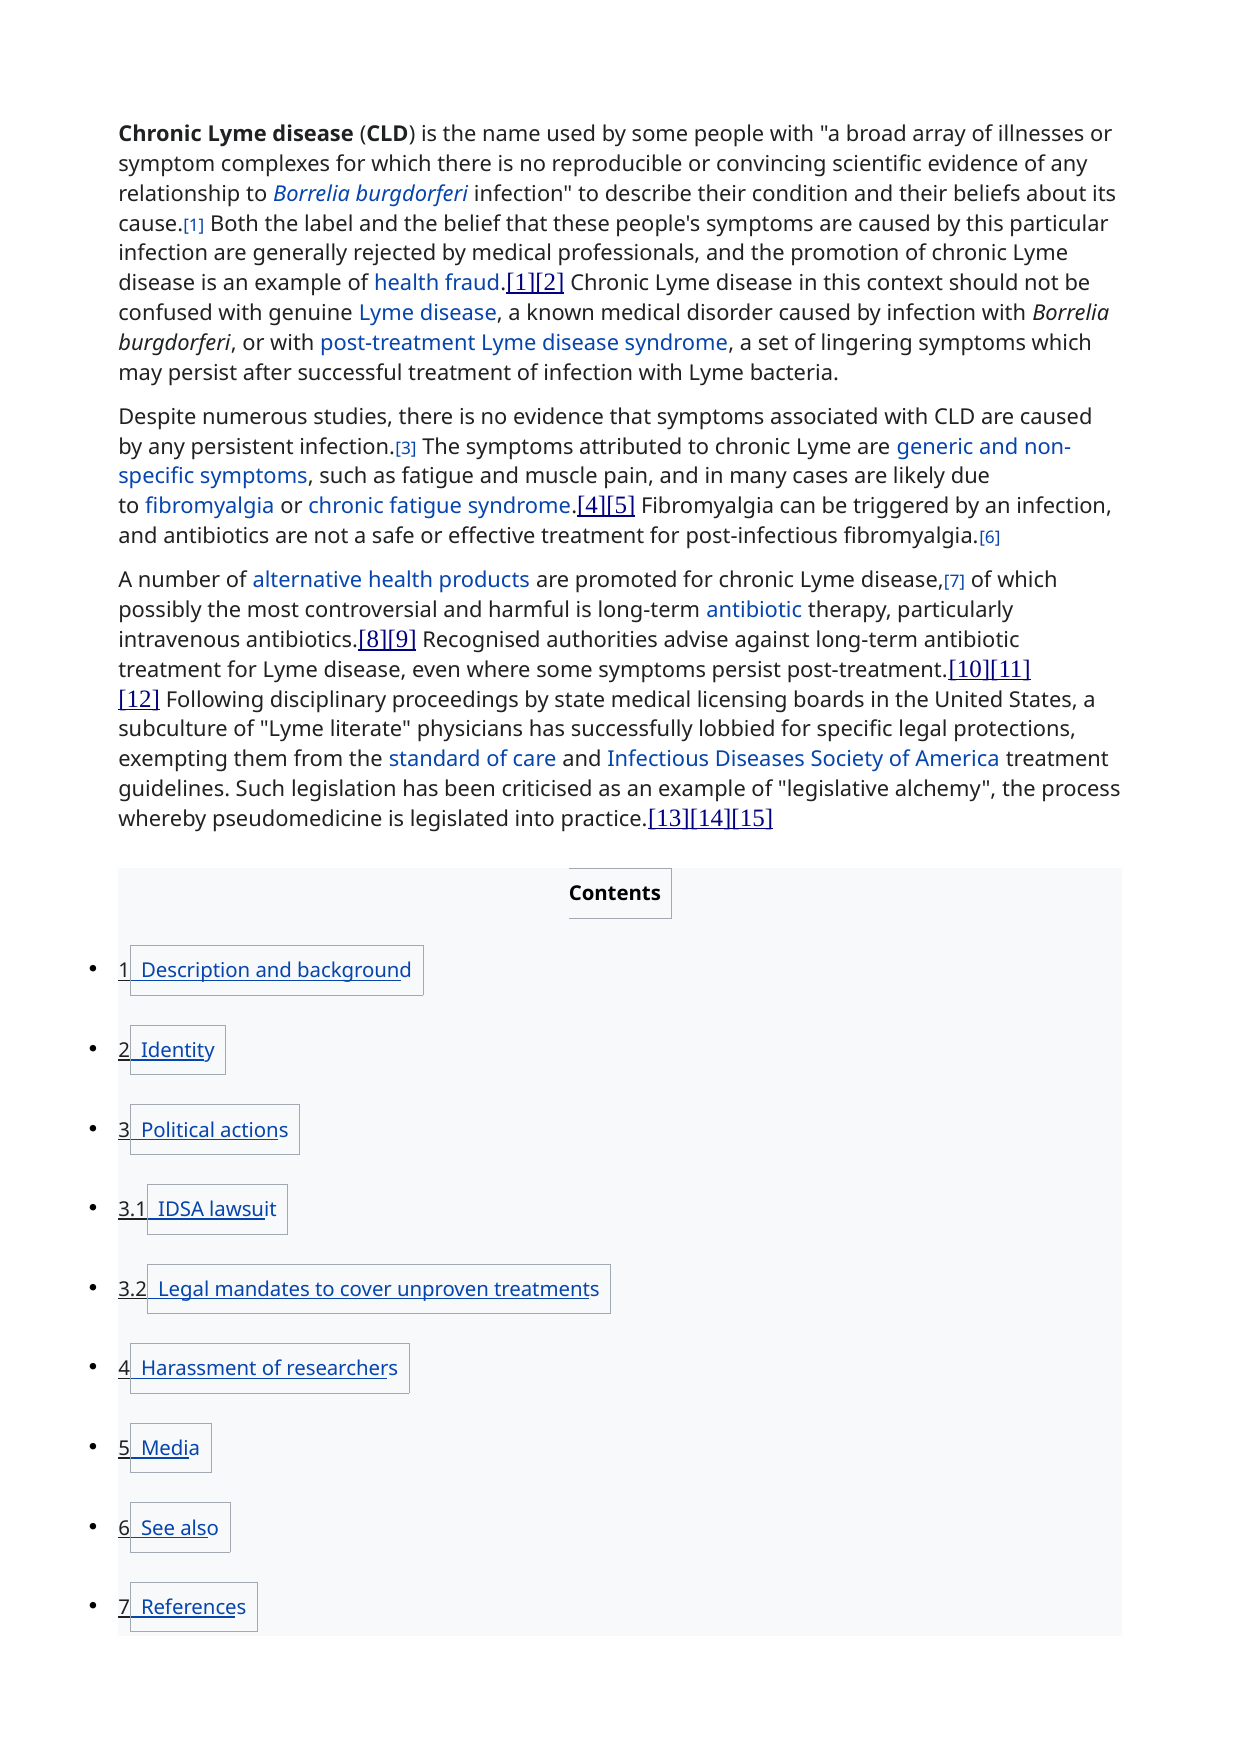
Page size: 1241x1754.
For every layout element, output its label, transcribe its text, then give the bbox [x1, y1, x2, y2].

list [118, 1459, 130, 1472]
list [288, 1184, 1122, 1234]
list Description and background [131, 946, 423, 995]
list 3.2Legal mandates to cover unproven treatments [611, 1263, 1122, 1313]
list 4 [118, 1343, 130, 1378]
list IDSA lawsuit [148, 1185, 287, 1234]
list 5 [118, 1423, 130, 1457]
subtitle Contents [118, 868, 671, 918]
list References [131, 1583, 257, 1631]
list Harassment of researchers [131, 1344, 409, 1393]
list [300, 1104, 1122, 1154]
list 3.2Legal mandates to cover unproven treatments [118, 1263, 610, 1298]
list [231, 1502, 1122, 1552]
list See also [131, 1503, 230, 1552]
list [226, 1025, 1122, 1074]
list Political actions [131, 1105, 299, 1154]
text Despite numerous studies, there is no evidence that symptoms associated with CLD are caused by any persistent infection.[3] The symptoms attributed to chronic Lyme are generic and non-specific symptoms, such as fatigue and muscle pain, and in many cases are likely due to fibromyalgia or chronic fatigue syndrome.[4][5] Fibromyalgia can be triggered by an infection, and antibiotics are not a safe or effective treatment for post-infectious fibromyalgia.[6] [118, 401, 1122, 550]
list 3 [118, 1104, 130, 1139]
list [424, 945, 1122, 995]
list 3.1 [118, 1184, 147, 1218]
list 7 [118, 1582, 130, 1616]
list 6 [118, 1502, 130, 1537]
text A number of alternative health products are promoted for chronic Lyme disease,[7] of which possibly the most controversial and harmful is long-term antibiotic therapy, particularly intravenous antibiotics.[8][9] Recognised authorities advise against long-term antibiotic treatment for Lyme disease, even where some symptoms persist post-treatment.[10][11][12] Following disciplinary proceedings by state medical licensing boards in the United States, a subculture of "Lyme literate" physicians has successfully lobbied for specific legal protections, exempting them from the standard of care and Infectious Diseases Society of America treatment guidelines. Such legislation has been criticised as an example of "legislative alchemy", the process whereby pseudomedicine is legislated into practice.[13][14][15] [118, 564, 1122, 832]
list 2 [118, 1025, 130, 1059]
list Identity [131, 1026, 225, 1074]
list Media [131, 1424, 211, 1472]
list 3.2Legal mandates to cover unproven treatments [148, 1265, 610, 1313]
list [258, 1582, 1122, 1632]
list [410, 1343, 1122, 1393]
text Chronic Lyme disease (CLD) is the name used by some people with "a broad array of illnesses or symptom complexes for which there is no reproducible or convincing scientific evidence of any relationship to Borrelia burgdorferi infection" to describe their condition and their beliefs about its cause.[1] Both the label and the belief that these people's symptoms are caused by this particular infection are generally rejected by medical professionals, and the promotion of chronic Lyme disease is an example of health fraud.[1][2] Chronic Lyme disease in this context should not be confused with genuine Lyme disease, a known medical disorder caused by infection with Borrelia burgdorferi, or with post-treatment Lyme disease syndrome, a set of lingering symptoms which may persist after successful treatment of infection with Lyme bacteria. [118, 118, 1122, 386]
list 1 [118, 945, 130, 980]
list [118, 1220, 147, 1234]
list [212, 1423, 1122, 1472]
subtitle [672, 868, 1122, 918]
